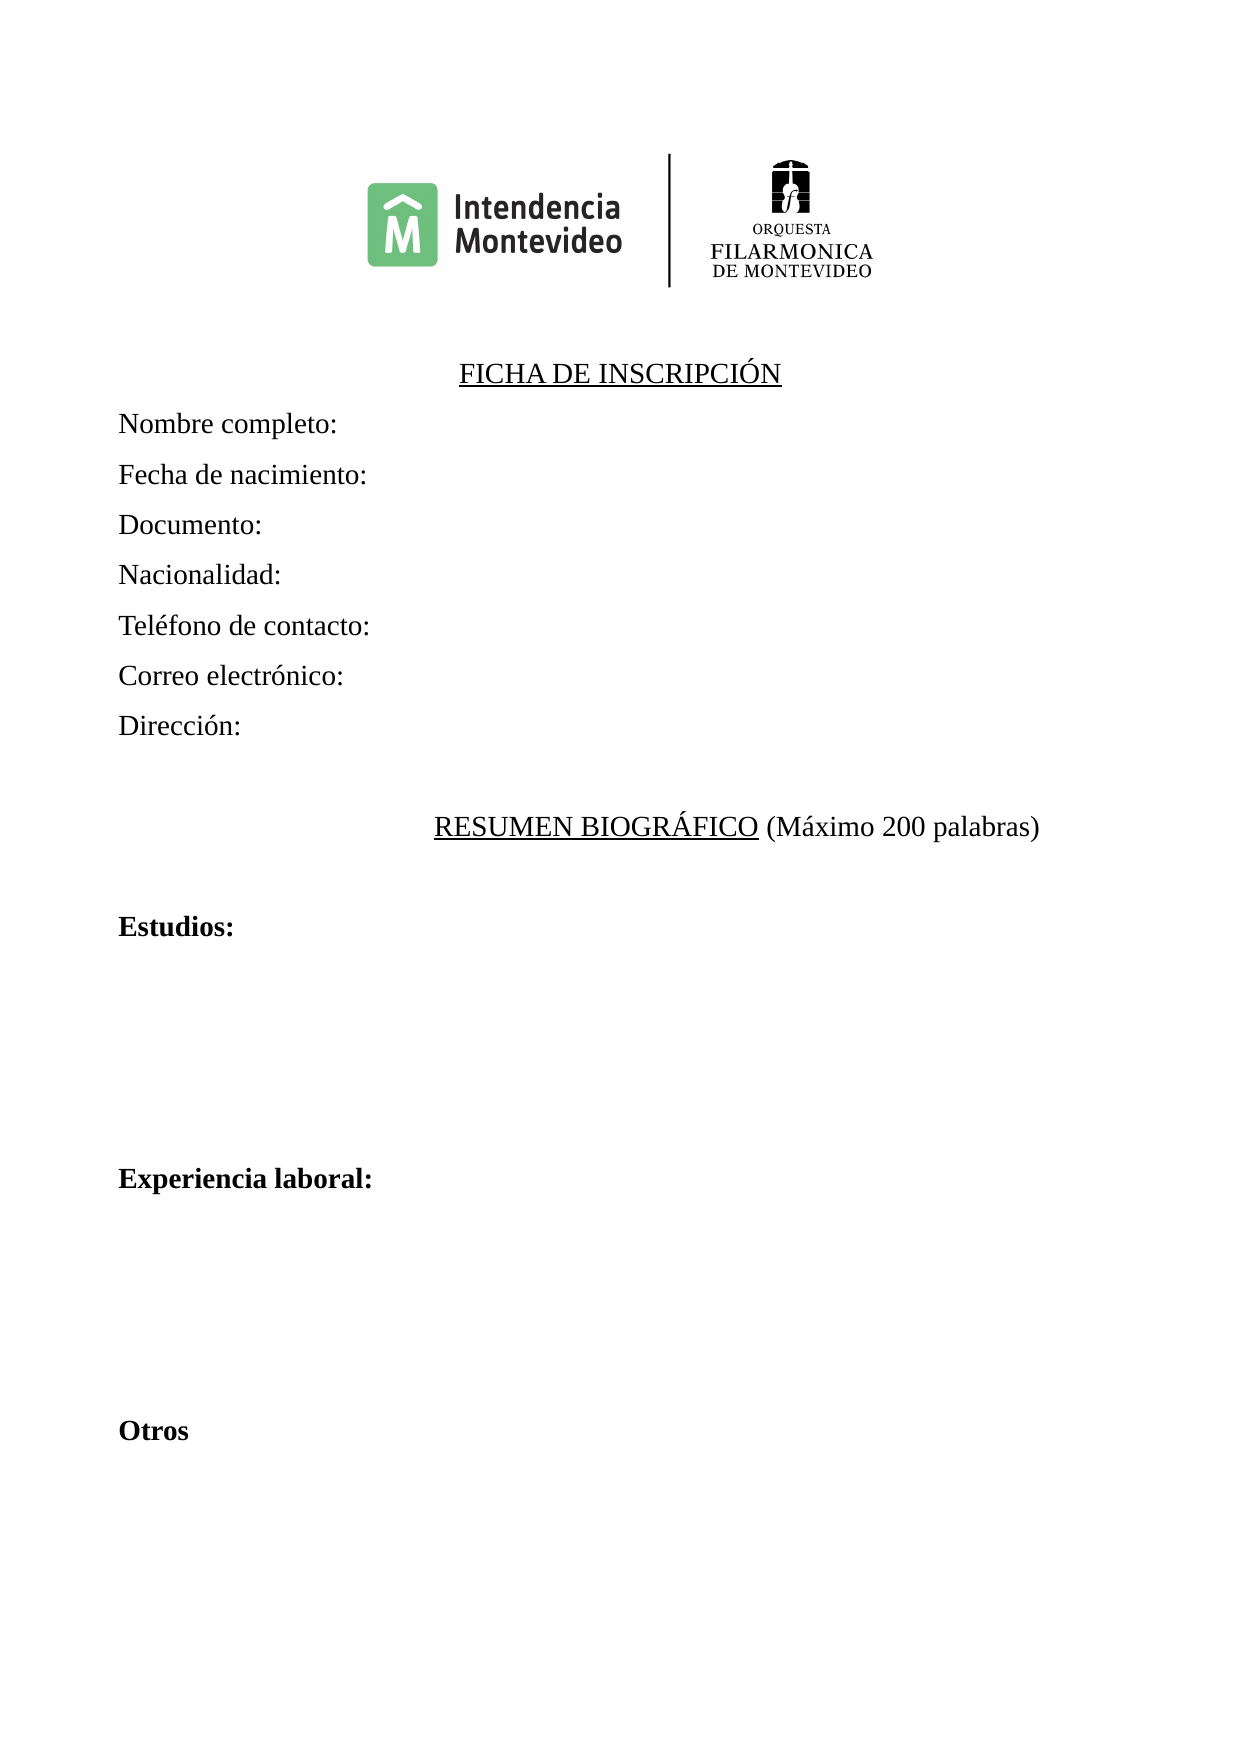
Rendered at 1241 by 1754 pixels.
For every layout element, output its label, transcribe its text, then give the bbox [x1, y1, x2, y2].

text Experiencia laboral: [118, 1161, 1122, 1195]
text Fecha de nacimiento: [118, 457, 1122, 490]
text Estudios: [118, 909, 1122, 943]
text Teléfono de contacto: [118, 608, 1122, 641]
text Documento: [118, 507, 1122, 541]
text Correo electrónico: [118, 658, 1122, 692]
text Nacionalidad: [118, 557, 1122, 591]
text RESUMEN BIOGRÁFICO (Máximo 200 palabras) [118, 809, 1122, 842]
text Dirección: [118, 708, 1122, 742]
picture [118, 119, 1122, 323]
text FICHA DE INSCRIPCIÓN [118, 356, 1122, 390]
text Nombre completo: [118, 406, 1122, 440]
text Otros [118, 1413, 1122, 1446]
